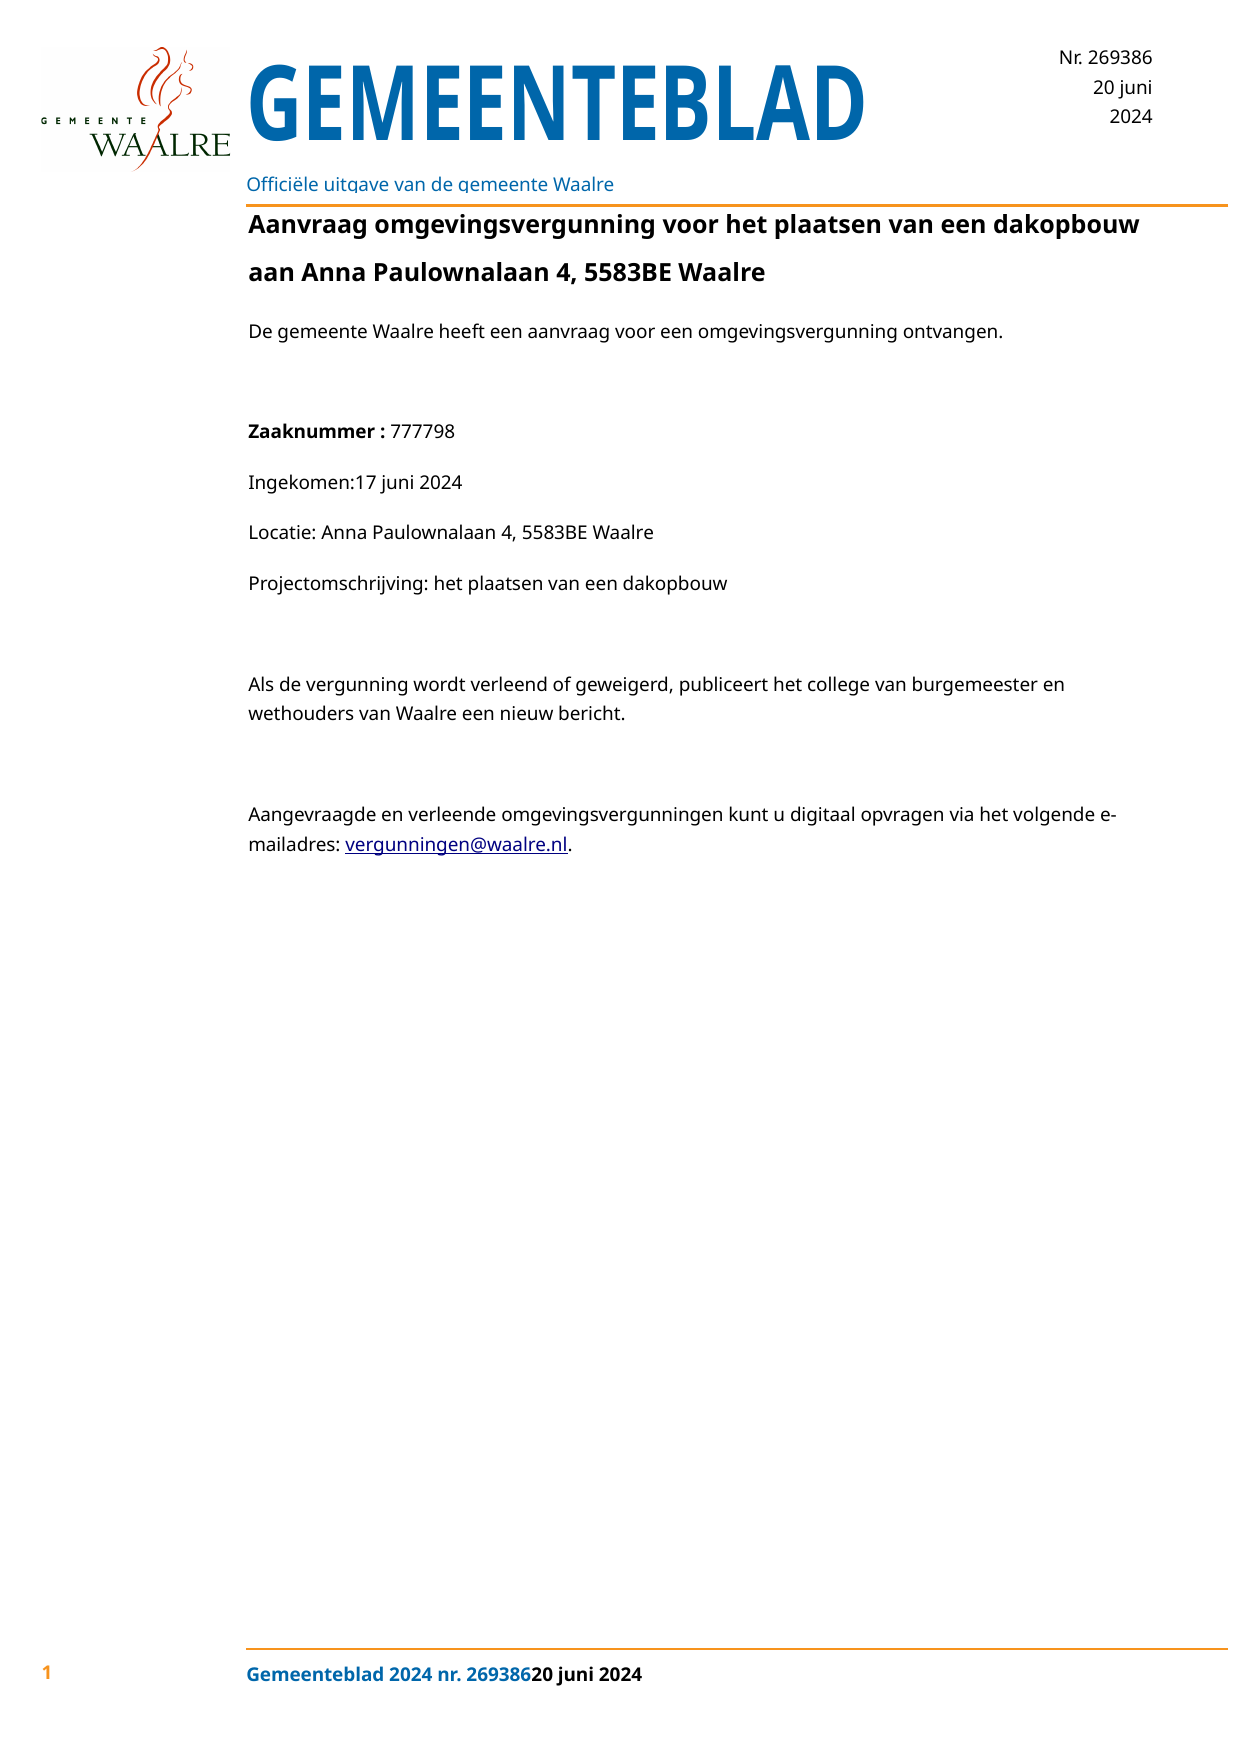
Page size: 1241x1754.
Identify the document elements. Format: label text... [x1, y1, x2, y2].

text Zaaknummer : 777798 [248, 419, 1152, 444]
text Projectomschrijving: het plaatsen van een dakopbouw [248, 570, 1152, 596]
picture [41, 47, 231, 172]
text Ingekomen:17 juni 2024 [248, 469, 1152, 495]
text Locatie: Anna Paulownalaan 4, 5583BE Waalre [248, 519, 1152, 545]
text Aanvraag omgevingsvergunning voor het plaatsen van een dakopbouw aan Anna Paulownalaan 4, 5583BE Waalre [248, 207, 1152, 288]
text De gemeente Waalre heeft een aanvraag voor een omgevingsvergunning ontvangen. [248, 318, 1152, 344]
text Aangevraagde en verleende omgevingsvergunningen kunt u digitaal opvragen via het volgende e-mailadres: vergunningen@waalre.nl. [248, 801, 1152, 857]
text Als de vergunning wordt verleend of geweigerd, publiceert het college van burgemeester en wethouders van Waalre een nieuw bericht. [248, 671, 1152, 726]
